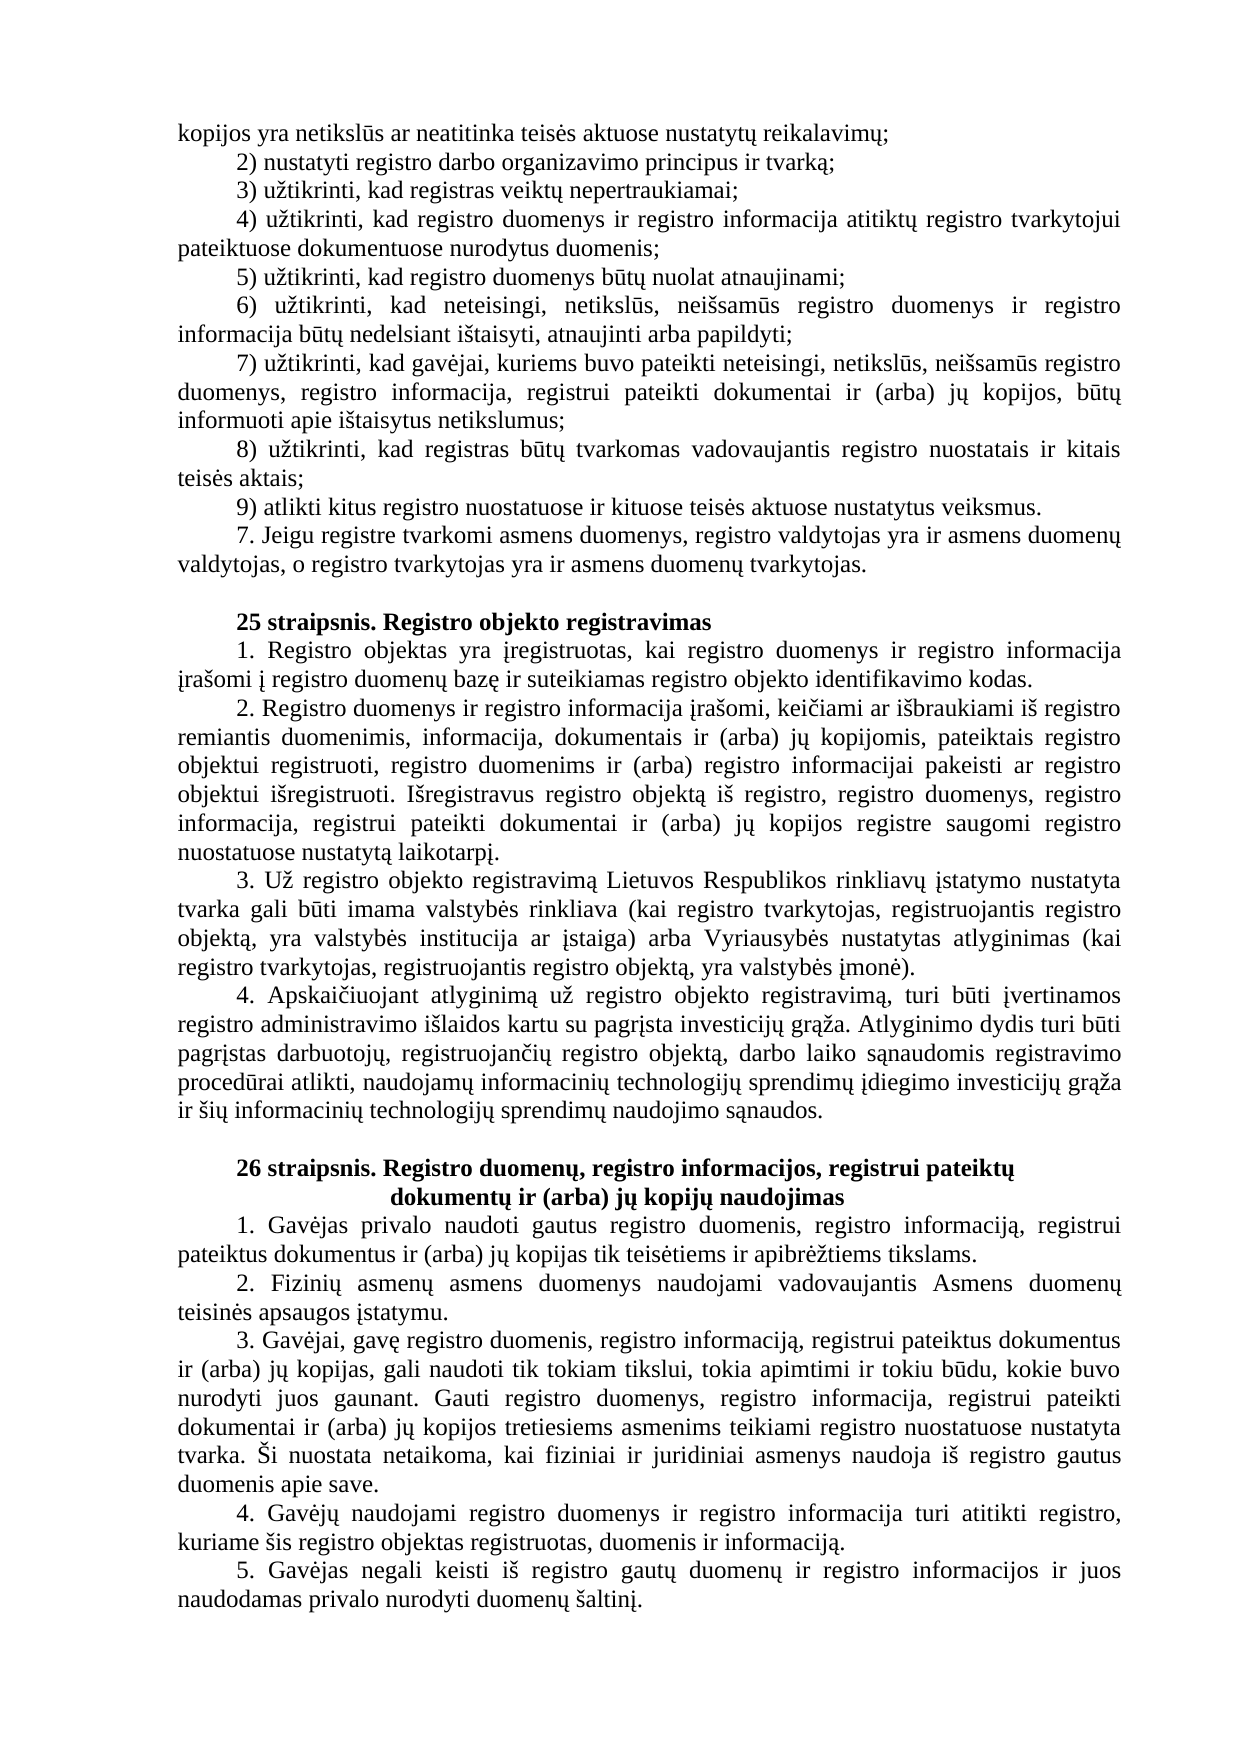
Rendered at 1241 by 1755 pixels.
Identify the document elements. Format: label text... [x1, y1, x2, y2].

text 2. Registro duomenys ir registro informacija įrašomi, keičiami ar išbraukiami iš registro remiantis duomenimis, informacija, dokumentais ir (arba) jų kopijomis, pateiktais registro objektui registruoti, registro duomenims ir (arba) registro informacijai pakeisti ar registro objektui išregistruoti. Išregistravus registro objektą iš registro, registro duomenys, registro informacija, registrui pateikti dokumentai ir (arba) jų kopijos registre saugomi registro nuostatuose nustatytą laikotarpį. [177, 693, 1122, 866]
text 2) nustatyti registro darbo organizavimo principus ir tvarką; [177, 147, 1122, 176]
text kopijos yra netikslūs ar neatitinka teisės aktuose nustatytų reikalavimų; [177, 118, 1122, 147]
text 6) užtikrinti, kad neteisingi, netikslūs, neišsamūs registro duomenys ir registro informacija būtų nedelsiant ištaisyti, atnaujinti arba papildyti; [177, 291, 1122, 348]
text 5) užtikrinti, kad registro duomenys būtų nuolat atnaujinami; [177, 262, 1122, 291]
text 26 straipsnis. Registro duomenų, registro informacijos, registrui pateiktų dokumentų ir (arba) jų kopijų naudojimas [236, 1153, 1122, 1211]
text 3) užtikrinti, kad registras veiktų nepertraukiamai; [177, 176, 1122, 204]
text 8) užtikrinti, kad registras būtų tvarkomas vadovaujantis registro nuostatais ir kitais teisės aktais; [177, 434, 1122, 492]
text 2. Fizinių asmenų asmens duomenys naudojami vadovaujantis Asmens duomenų teisinės apsaugos įstatymu. [177, 1268, 1122, 1326]
text 7) užtikrinti, kad gavėjai, kuriems buvo pateikti neteisingi, netikslūs, neišsamūs registro duomenys, registro informacija, registrui pateikti dokumentai ir (arba) jų kopijos, būtų informuoti apie ištaisytus netikslumus; [177, 348, 1122, 434]
text 25 straipsnis. Registro objekto registravimas [177, 607, 1122, 636]
text 9) atlikti kitus registro nuostatuose ir kituose teisės aktuose nustatytus veiksmus. [177, 492, 1122, 521]
text 7. Jeigu registre tvarkomi asmens duomenys, registro valdytojas yra ir asmens duomenų valdytojas, o registro tvarkytojas yra ir asmens duomenų tvarkytojas. [177, 521, 1122, 578]
text 3. Už registro objekto registravimą Lietuvos Respublikos rinkliavų įstatymo nustatyta tvarka gali būti imama valstybės rinkliava (kai registro tvarkytojas, registruojantis registro objektą, yra valstybės institucija ar įstaiga) arba Vyriausybės nustatytas atlyginimas (kai registro tvarkytojas, registruojantis registro objektą, yra valstybės įmonė). [177, 866, 1122, 981]
text 5. Gavėjas negali keisti iš registro gautų duomenų ir registro informacijos ir juos naudodamas privalo nurodyti duomenų šaltinį. [177, 1556, 1122, 1613]
text 4) užtikrinti, kad registro duomenys ir registro informacija atitiktų registro tvarkytojui pateiktuose dokumentuose nurodytus duomenis; [177, 204, 1122, 262]
text 4. Apskaičiuojant atlyginimą už registro objekto registravimą, turi būti įvertinamos registro administravimo išlaidos kartu su pagrįsta investicijų grąža. Atlyginimo dydis turi būti pagrįstas darbuotojų, registruojančių registro objektą, darbo laiko sąnaudomis registravimo procedūrai atlikti, naudojamų informacinių technologijų sprendimų įdiegimo investicijų grąža ir šių informacinių technologijų sprendimų naudojimo sąnaudos. [177, 981, 1122, 1124]
text 1. Registro objektas yra įregistruotas, kai registro duomenys ir registro informacija įrašomi į registro duomenų bazę ir suteikiamas registro objekto identifikavimo kodas. [177, 636, 1122, 693]
text 4. Gavėjų naudojami registro duomenys ir registro informacija turi atitikti registro, kuriame šis registro objektas registruotas, duomenis ir informaciją. [177, 1498, 1122, 1556]
text 1. Gavėjas privalo naudoti gautus registro duomenis, registro informaciją, registrui pateiktus dokumentus ir (arba) jų kopijas tik teisėtiems ir apibrėžtiems tikslams. [177, 1211, 1122, 1268]
text 3. Gavėjai, gavę registro duomenis, registro informaciją, registrui pateiktus dokumentus ir (arba) jų kopijas, gali naudoti tik tokiam tikslui, tokia apimtimi ir tokiu būdu, kokie buvo nurodyti juos gaunant. Gauti registro duomenys, registro informacija, registrui pateikti dokumentai ir (arba) jų kopijos tretiesiems asmenims teikiami registro nuostatuose nustatyta tvarka. Ši nuostata netaikoma, kai fiziniai ir juridiniai asmenys naudoja iš registro gautus duomenis apie save. [177, 1326, 1122, 1498]
